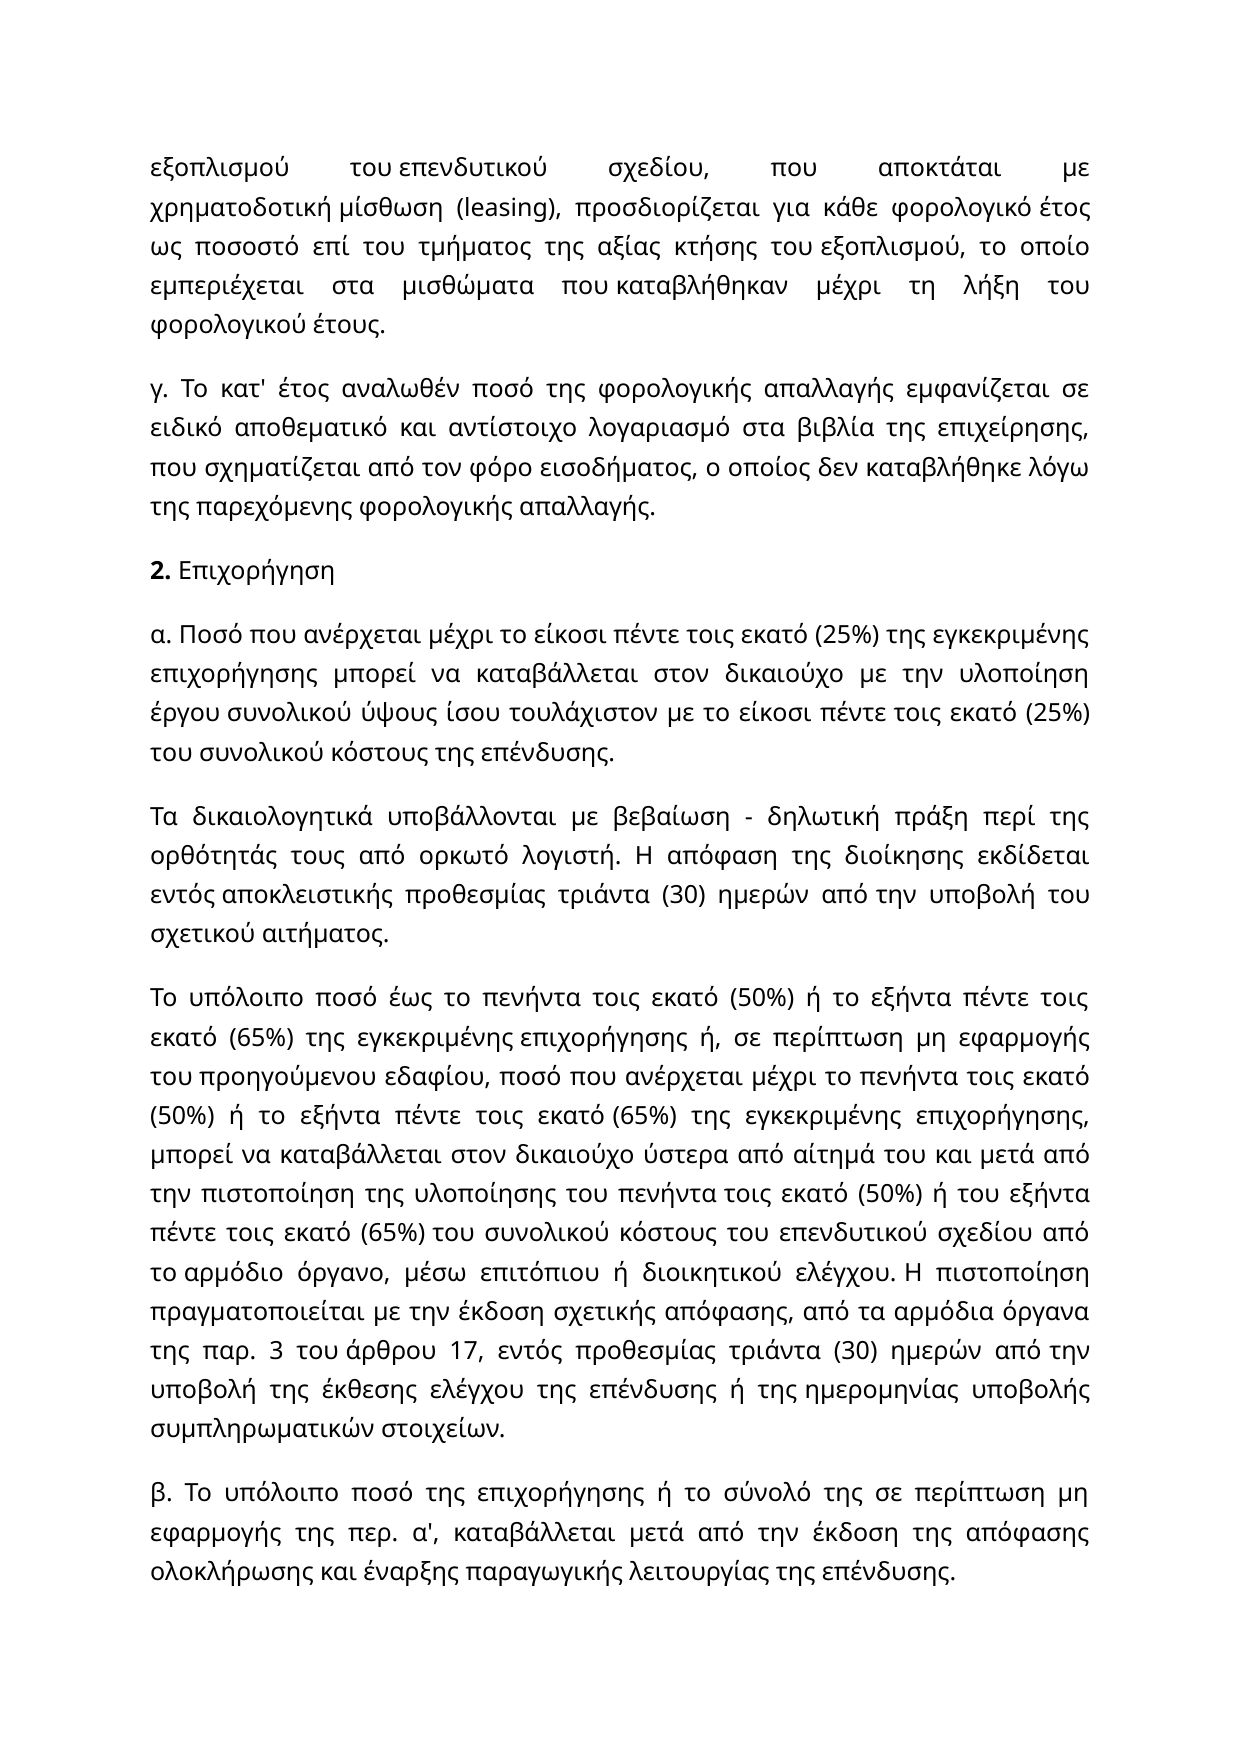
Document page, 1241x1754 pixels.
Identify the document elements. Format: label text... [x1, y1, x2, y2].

text γ. Το κατ' έτος αναλωθέν ποσό της φορολογικής απαλλαγής εμφανίζεται σε ειδικό αποθεματικό και αντίστοιχο λογαριασμό στα βιβλία της επιχείρησης, που σχηματίζεται από τον φόρο εισοδήματος, ο οποίος δεν καταβλήθηκε λόγω της παρεχόμενης φορολογικής απαλλαγής. [150, 371, 1090, 522]
text Τα δικαιολογητικά υποβάλλονται με βεβαίωση - δηλωτική πράξη περί της ορθότητάς τους από ορκωτό λογιστή. Η απόφαση της διοίκησης εκδίδεται εντός αποκλειστικής προθεσμίας τριάντα (30) ημερών από την υποβολή του σχετικού αιτήματος. [150, 798, 1090, 950]
text Το υπόλοιπο ποσό έως το πενήντα τοις εκατό (50%) ή το εξήντα πέντε τοις εκατό (65%) της εγκεκριμένης επιχορήγησης ή, σε περίπτωση μη εφαρμογής του προηγούμενου εδαφίου, ποσό που ανέρχεται μέχρι το πενήντα τοις εκατό (50%) ή το εξήντα πέντε τοις εκατό (65%) της εγκεκριμένης επιχορήγησης, μπορεί να καταβάλλεται στον δικαιούχο ύστερα από αίτημά του και μετά από την πιστοποίηση της υλοποίησης του πενήντα τοις εκατό (50%) ή του εξήντα πέντε τοις εκατό (65%) του συνολικού κόστους του επενδυτικού σχεδίου από το αρμόδιο όργανο, μέσω επιτόπιου ή διοικητικού ελέγχου. Η πιστοποίηση πραγματοποιείται με την έκδοση σχετικής απόφασης, από τα αρμόδια όργανα της παρ. 3 του άρθρου 17, εντός προθεσμίας τριάντα (30) ημερών από την υποβολή της έκθεσης ελέγχου της επένδυσης ή της ημερομηνίας υποβολής συμπληρωματικών στοιχείων. [150, 980, 1090, 1445]
text 2. Επιχορήγηση [150, 552, 1090, 587]
text β. Το υπόλοιπο ποσό της επιχορήγησης ή το σύνολό της σε περίπτωση μη εφαρμογής της περ. α', καταβάλλεται μετά από την έκδοση της απόφασης ολοκλήρωσης και έναρξης παραγωγικής λειτουργίας της επένδυσης. [150, 1475, 1090, 1587]
text α. Ποσό που ανέρχεται μέχρι το είκοσι πέντε τοις εκατό (25%) της εγκεκριμένης επιχορήγησης μπορεί να καταβάλλεται στον δικαιούχο με την υλοποίηση έργου συνολικού ύψους ίσου τουλάχιστον με το είκοσι πέντε τοις εκατό (25%) του συνολικού κόστους της επένδυσης. [150, 617, 1090, 768]
text εξοπλισμού του επενδυτικού σχεδίου, που αποκτάται με χρηματοδοτική μίσθωση (leasing), προσδιορίζεται για κάθε φορολογικό έτος ως ποσοστό επί του τμήματος της αξίας κτήσης του εξοπλισμού, το οποίο εμπεριέχεται στα μισθώματα που καταβλήθηκαν μέχρι τη λήξη του φορολογικού έτους. [150, 150, 1090, 341]
